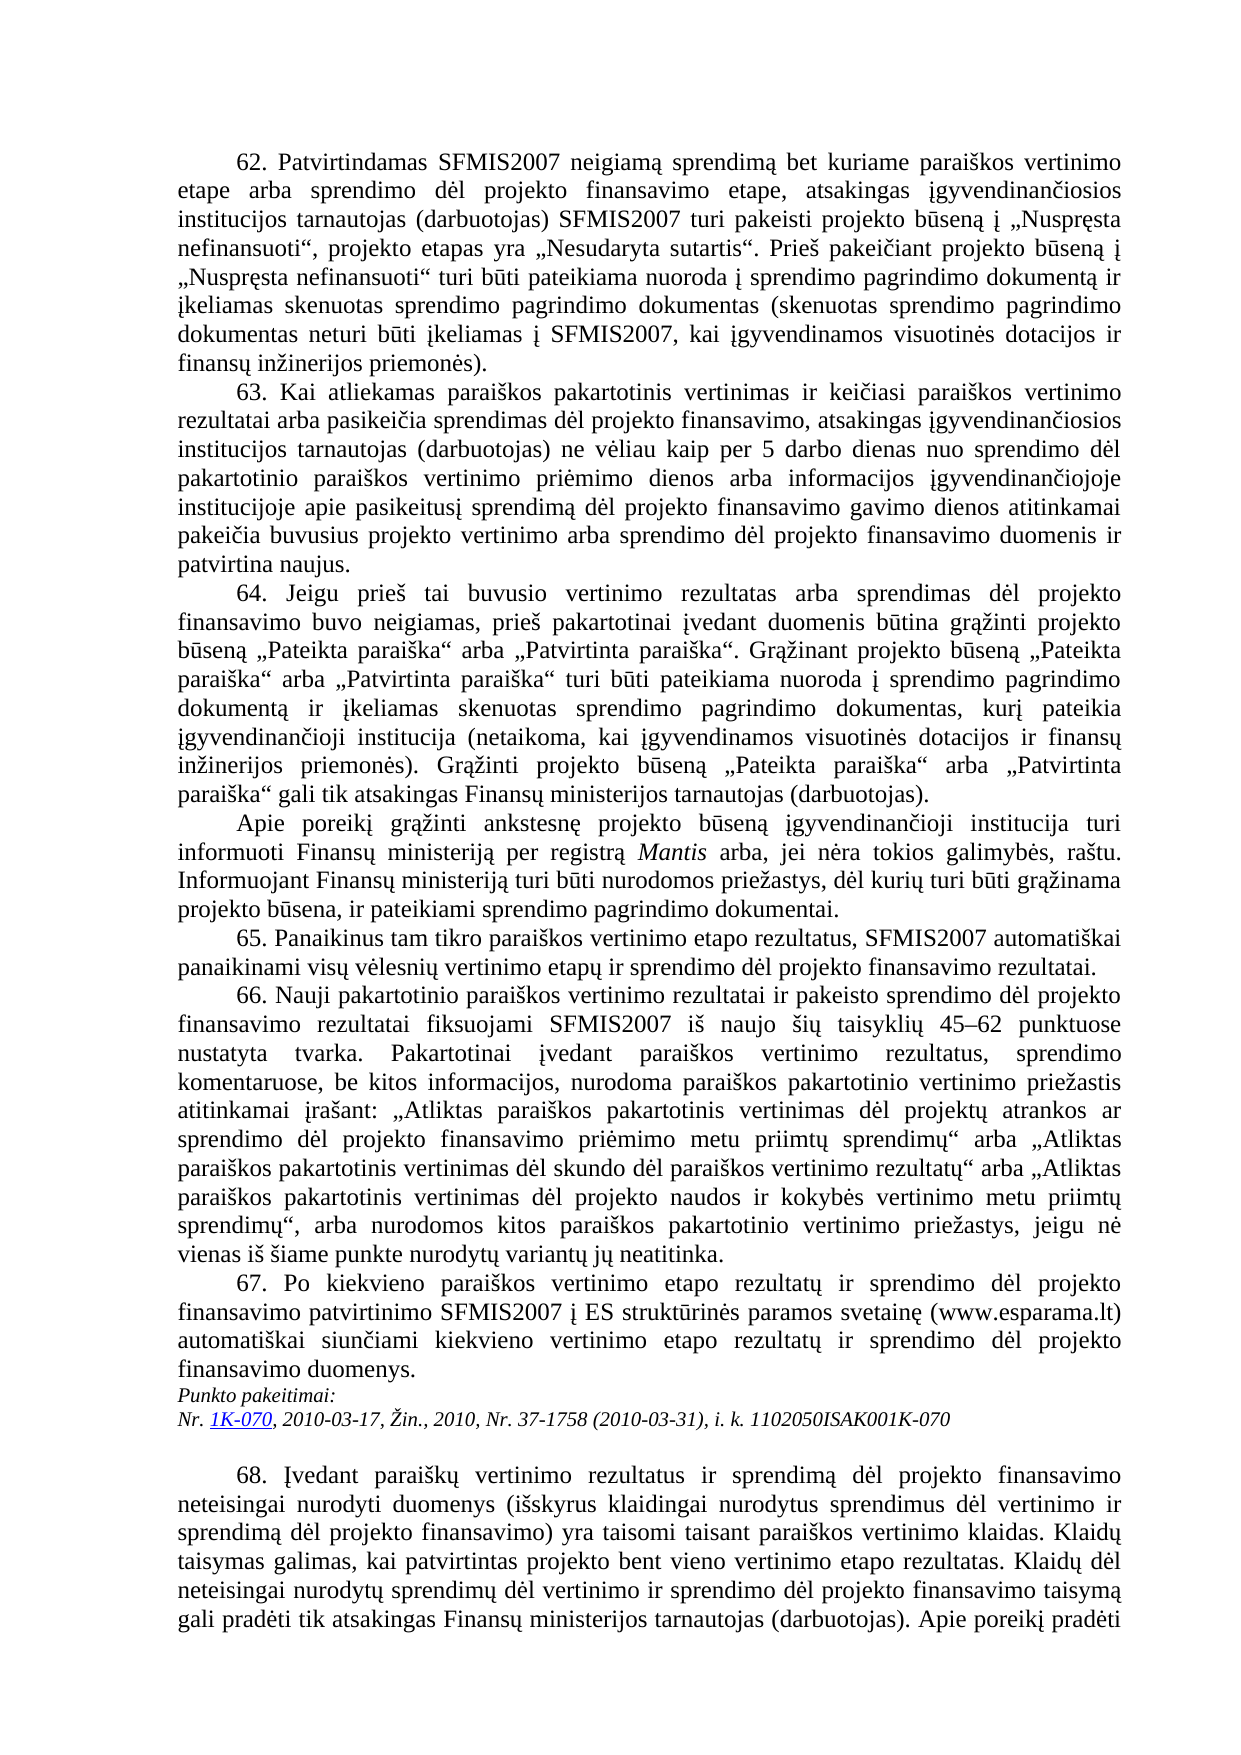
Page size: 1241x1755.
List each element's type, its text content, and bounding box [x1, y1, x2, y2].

text 63. Kai atliekamas paraiškos pakartotinis vertinimas ir keičiasi paraiškos vertinimo rezultatai arba pasikeičia sprendimas dėl projekto finansavimo, atsakingas įgyvendinančiosios institucijos tarnautojas (darbuotojas) ne vėliau kaip per 5 darbo dienas nuo sprendimo dėl pakartotinio paraiškos vertinimo priėmimo dienos arba informacijos įgyvendinančiojoje institucijoje apie pasikeitusį sprendimą dėl projekto finansavimo gavimo dienos atitinkamai pakeičia buvusius projekto vertinimo arba sprendimo dėl projekto finansavimo duomenis ir patvirtina naujus. [177, 377, 1122, 578]
text Apie poreikį grąžinti ankstesnę projekto būseną įgyvendinančioji institucija turi informuoti Finansų ministeriją per registrą Mantis arba, jei nėra tokios galimybės, raštu. Informuojant Finansų ministeriją turi būti nurodomos priežastys, dėl kurių turi būti grąžinama projekto būsena, ir pateikiami sprendimo pagrindimo dokumentai. [177, 808, 1122, 923]
text 66. Nauji pakartotinio paraiškos vertinimo rezultatai ir pakeisto sprendimo dėl projekto finansavimo rezultatai fiksuojami SFMIS2007 iš naujo šių taisyklių 45–62 punktuose nustatyta tvarka. Pakartotinai įvedant paraiškos vertinimo rezultatus, sprendimo komentaruose, be kitos informacijos, nurodoma paraiškos pakartotinio vertinimo priežastis atitinkamai įrašant: „Atliktas paraiškos pakartotinis vertinimas dėl projektų atrankos ar sprendimo dėl projekto finansavimo priėmimo metu priimtų sprendimų“ arba „Atliktas paraiškos pakartotinis vertinimas dėl skundo dėl paraiškos vertinimo rezultatų“ arba „Atliktas paraiškos pakartotinis vertinimas dėl projekto naudos ir kokybės vertinimo metu priimtų sprendimų“, arba nurodomos kitos paraiškos pakartotinio vertinimo priežastys, jeigu nė vienas iš šiame punkte nurodytų variantų jų neatitinka. [177, 981, 1122, 1268]
text Nr. 1K-070, 2010-03-17, Žin., 2010, Nr. 37-1758 (2010-03-31), i. k. 1102050ISAK001K-070 [177, 1407, 1122, 1431]
text 68. Įvedant paraiškų vertinimo rezultatus ir sprendimą dėl projekto finansavimo neteisingai nurodyti duomenys (išskyrus klaidingai nurodytus sprendimus dėl vertinimo ir sprendimą dėl projekto finansavimo) yra taisomi taisant paraiškos vertinimo klaidas. Klaidų taisymas galimas, kai patvirtintas projekto bent vieno vertinimo etapo rezultatas. Klaidų dėl neteisingai nurodytų sprendimų dėl vertinimo ir sprendimo dėl projekto finansavimo taisymą gali pradėti tik atsakingas Finansų ministerijos tarnautojas (darbuotojas). Apie poreikį pradėti [177, 1460, 1122, 1632]
text 67. Po kiekvieno paraiškos vertinimo etapo rezultatų ir sprendimo dėl projekto finansavimo patvirtinimo SFMIS2007 į ES struktūrinės paramos svetainę (www.esparama.lt) automatiškai siunčiami kiekvieno vertinimo etapo rezultatų ir sprendimo dėl projekto finansavimo duomenys. [177, 1268, 1122, 1383]
text 64. Jeigu prieš tai buvusio vertinimo rezultatas arba sprendimas dėl projekto finansavimo buvo neigiamas, prieš pakartotinai įvedant duomenis būtina grąžinti projekto būseną „Pateikta paraiška“ arba „Patvirtinta paraiška“. Grąžinant projekto būseną „Pateikta paraiška“ arba „Patvirtinta paraiška“ turi būti pateikiama nuoroda į sprendimo pagrindimo dokumentą ir įkeliamas skenuotas sprendimo pagrindimo dokumentas, kurį pateikia įgyvendinančioji institucija (netaikoma, kai įgyvendinamos visuotinės dotacijos ir finansų inžinerijos priemonės). Grąžinti projekto būseną „Pateikta paraiška“ arba „Patvirtinta paraiška“ gali tik atsakingas Finansų ministerijos tarnautojas (darbuotojas). [177, 578, 1122, 808]
text Punkto pakeitimai: [177, 1383, 1122, 1407]
text 62. Patvirtindamas SFMIS2007 neigiamą sprendimą bet kuriame paraiškos vertinimo etape arba sprendimo dėl projekto finansavimo etape, atsakingas įgyvendinančiosios institucijos tarnautojas (darbuotojas) SFMIS2007 turi pakeisti projekto būseną į „Nuspręsta nefinansuoti“, projekto etapas yra „Nesudaryta sutartis“. Prieš pakeičiant projekto būseną į „Nuspręsta nefinansuoti“ turi būti pateikiama nuoroda į sprendimo pagrindimo dokumentą ir įkeliamas skenuotas sprendimo pagrindimo dokumentas (skenuotas sprendimo pagrindimo dokumentas neturi būti įkeliamas į SFMIS2007, kai įgyvendinamos visuotinės dotacijos ir finansų inžinerijos priemonės). [177, 147, 1122, 377]
text 65. Panaikinus tam tikro paraiškos vertinimo etapo rezultatus, SFMIS2007 automatiškai panaikinami visų vėlesnių vertinimo etapų ir sprendimo dėl projekto finansavimo rezultatai. [177, 923, 1122, 981]
